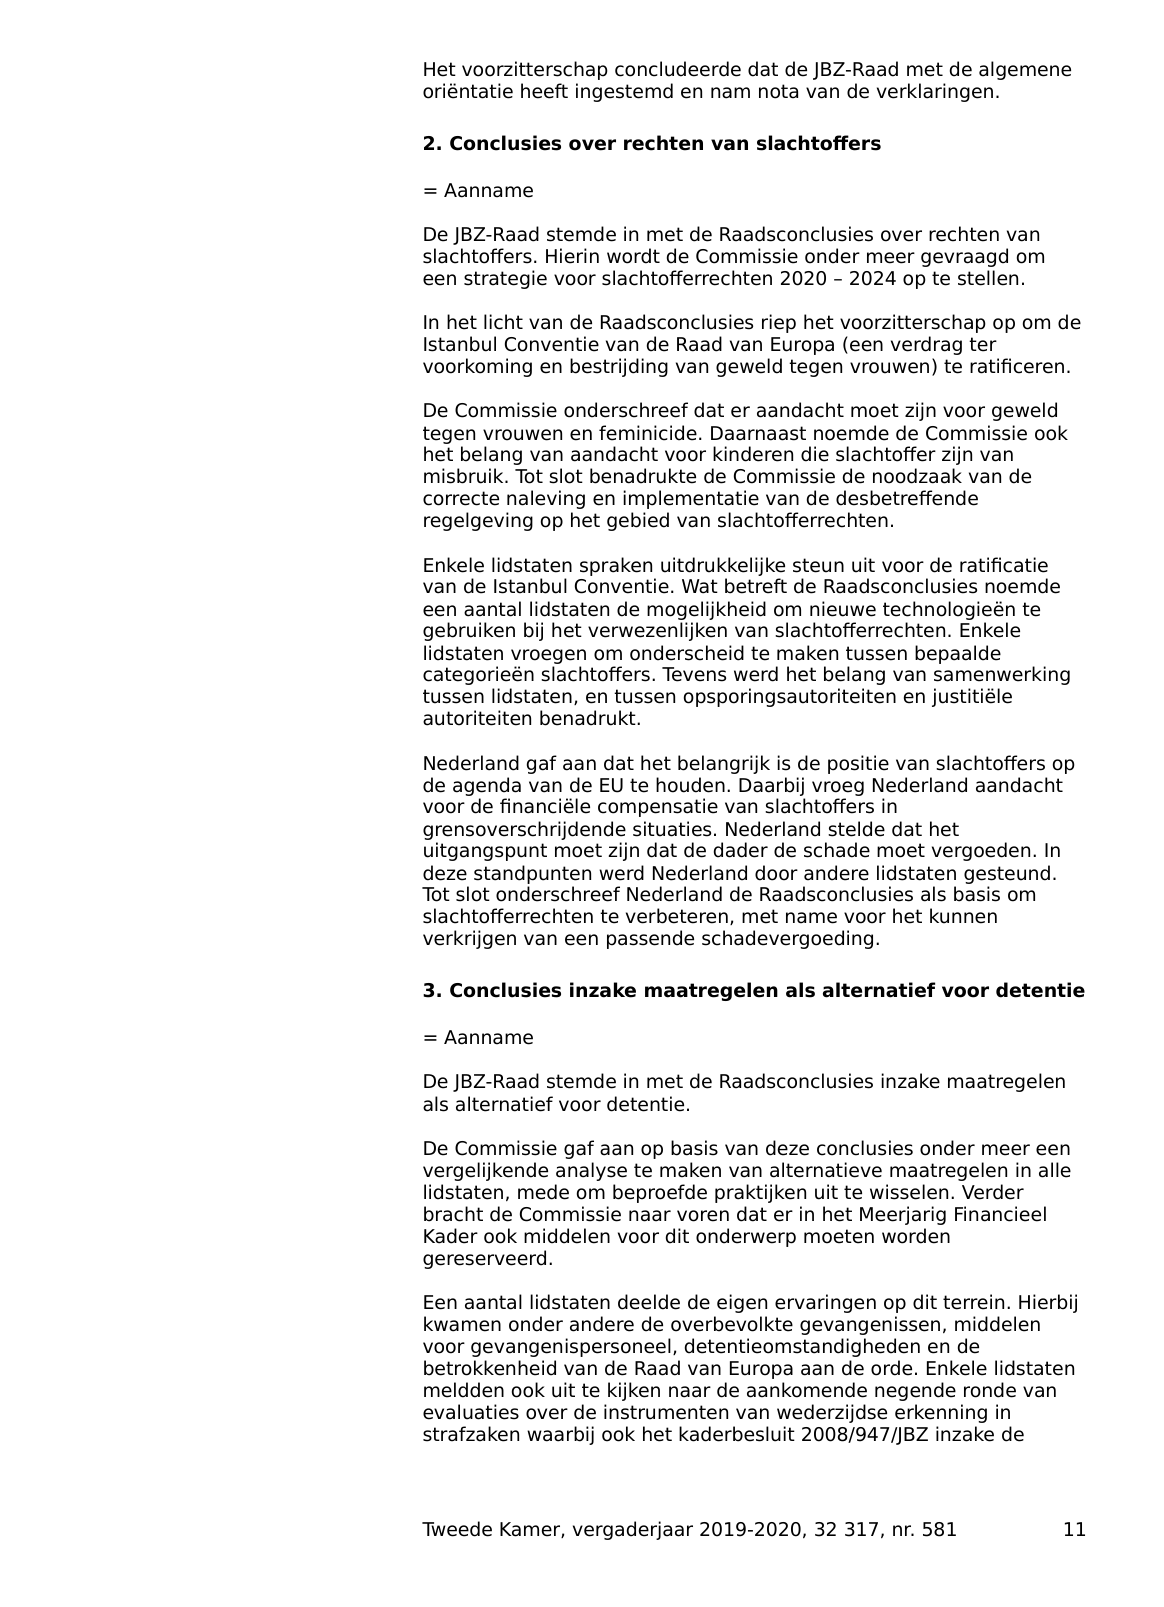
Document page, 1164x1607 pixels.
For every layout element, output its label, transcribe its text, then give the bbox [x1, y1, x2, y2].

text De Commissie onderschreef dat er aandacht moet zijn voor geweld tegen vrouwen en feminicide. Daarnaast noemde de Commissie ook het belang van aandacht voor kinderen die slachtoffer zijn van misbruik. Tot slot benadrukte de Commissie de noodzaak van de correcte naleving en implementatie van de desbetreffende regelgeving op het gebied van slachtofferrechten. [422, 400, 1087, 532]
text Enkele lidstaten spraken uitdrukkelijke steun uit voor de ratificatie van de Istanbul Conventie. Wat betreft de Raadsconclusies noemde een aantal lidstaten de mogelijkheid om nieuwe technologieën te gebruiken bij het verwezenlijken van slachtofferrechten. Enkele lidstaten vroegen om onderscheid te maken tussen bepaalde categorieën slachtoffers. Tevens werd het belang van samenwerking tussen lidstaten, en tussen opsporingsautoriteiten en justitiële autoriteiten benadrukt. [422, 554, 1087, 730]
text Nederland gaf aan dat het belangrijk is de positie van slachtoffers op de agenda van de EU te houden. Daarbij vroeg Nederland aandacht voor de financiële compensatie van slachtoffers in grensoverschrijdende situaties. Nederland stelde dat het uitgangspunt moet zijn dat de dader de schade moet vergoeden. In deze standpunten werd Nederland door andere lidstaten gesteund. Tot slot onderschreef Nederland de Raadsconclusies als basis om slachtofferrechten te verbeteren, met name voor het kunnen verkrijgen van een passende schadevergoeding. [422, 752, 1087, 950]
text De Commissie gaf aan op basis van deze conclusies onder meer een vergelijkende analyse te maken van alternatieve maatregelen in alle lidstaten, mede om beproefde praktijken uit te wisselen. Verder bracht de Commissie naar voren dat er in het Meerjarig Financieel Kader ook middelen voor dit onderwerp moeten worden gereserveerd. [422, 1138, 1087, 1269]
text = Aanname [422, 1027, 1087, 1049]
text Een aantal lidstaten deelde de eigen ervaringen op dit terrein. Hierbij kwamen onder andere de overbevolkte gevangenissen, middelen voor gevangenispersoneel, detentieomstandigheden en de betrokkenheid van de Raad van Europa aan de orde. Enkele lidstaten meldden ook uit te kijken naar de aankomende negende ronde van evaluaties over de instrumenten van wederzijdse erkenning in strafzaken waarbij ook het kaderbesluit 2008/947/JBZ inzake de [422, 1292, 1087, 1446]
subtitle 2. Conclusies over rechten van slachtoffers [422, 133, 1087, 155]
text Het voorzitterschap concludeerde dat de JBZ-Raad met de algemene oriëntatie heeft ingestemd en nam nota van de verklaringen. [422, 59, 1087, 103]
text De JBZ-Raad stemde in met de Raadsconclusies inzake maatregelen als alternatief voor detentie. [422, 1071, 1087, 1115]
text = Aanname [422, 180, 1087, 202]
text In het licht van de Raadsconclusies riep het voorzitterschap op om de Istanbul Conventie van de Raad van Europa (een verdrag ter voorkoming en bestrijding van geweld tegen vrouwen) te ratificeren. [422, 312, 1087, 378]
subtitle 3. Conclusies inzake maatregelen als alternatief voor detentie [422, 980, 1087, 1002]
text De JBZ-Raad stemde in met de Raadsconclusies over rechten van slachtoffers. Hierin wordt de Commissie onder meer gevraagd om een strategie voor slachtofferrechten 2020 – 2024 op te stellen. [422, 224, 1087, 290]
